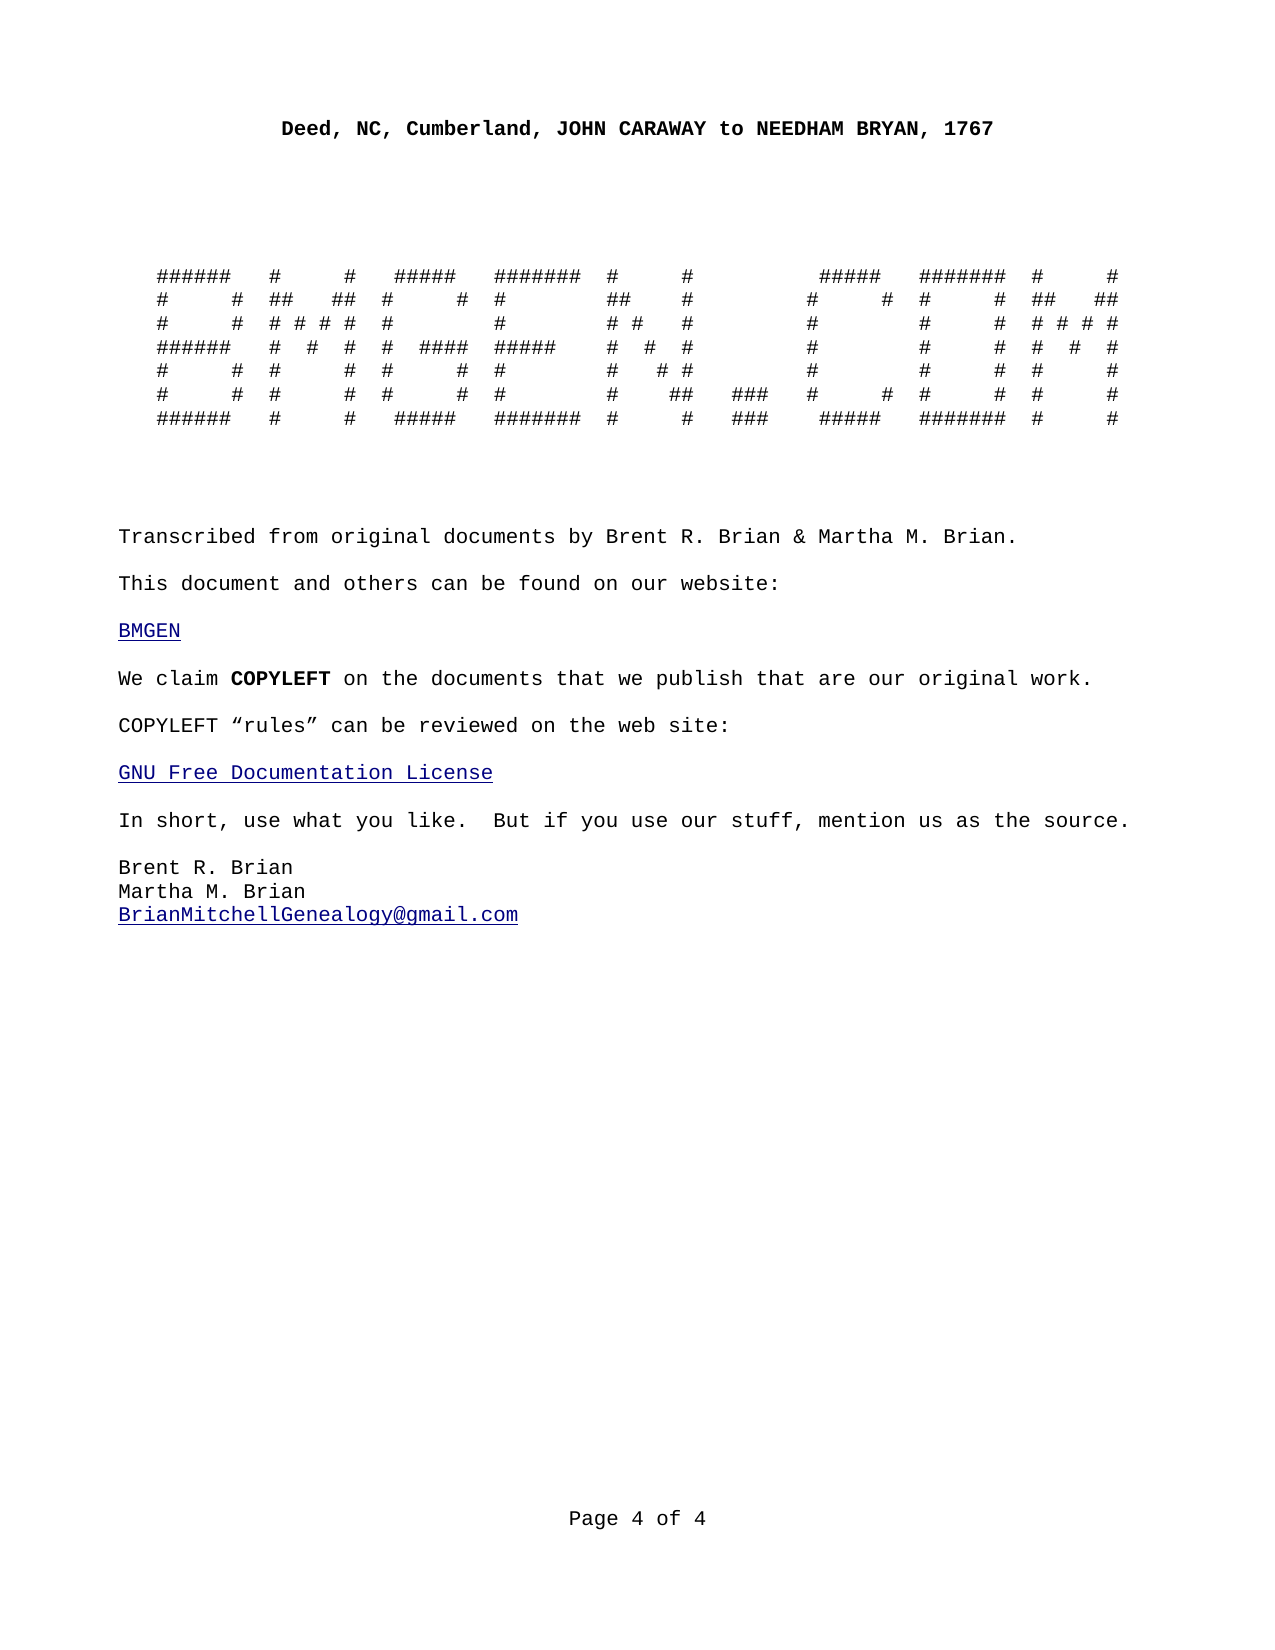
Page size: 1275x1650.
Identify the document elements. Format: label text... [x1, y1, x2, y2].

text ###### # # # # #### ##### # # # # # # # # # [118, 337, 1157, 360]
text # # ## ## # # # ## # # # # # ## ## [118, 289, 1157, 313]
text This document and others can be found on our website: [118, 573, 1157, 597]
text BrianMitchellGenealogy@gmail.com [118, 904, 1157, 928]
text Transcribed from original documents by Brent R. Brian & Martha M. Brian. [118, 526, 1157, 549]
text # # # # # # # # ## ### # # # # # # [118, 384, 1157, 408]
text We claim COPYLEFT on the documents that we publish that are our original work. [118, 668, 1157, 691]
text # # # # # # # # # # # # # # # [118, 360, 1157, 384]
text In short, use what you like. But if you use our stuff, mention us as the source. [118, 810, 1157, 833]
text ###### # # ##### ####### # # ##### ####### # # [118, 266, 1157, 289]
text COPYLEFT “rules” can be reviewed on the web site: [118, 715, 1157, 739]
text # # # # # # # # # # # # # # # # # # [118, 313, 1157, 337]
text Brent R. Brian [118, 857, 1157, 881]
text Martha M. Brian [118, 881, 1157, 904]
text ###### # # ##### ####### # # ### ##### ####### # # [118, 408, 1157, 431]
text GNU Free Documentation License [118, 762, 1157, 786]
text BMGEN [118, 621, 1157, 644]
